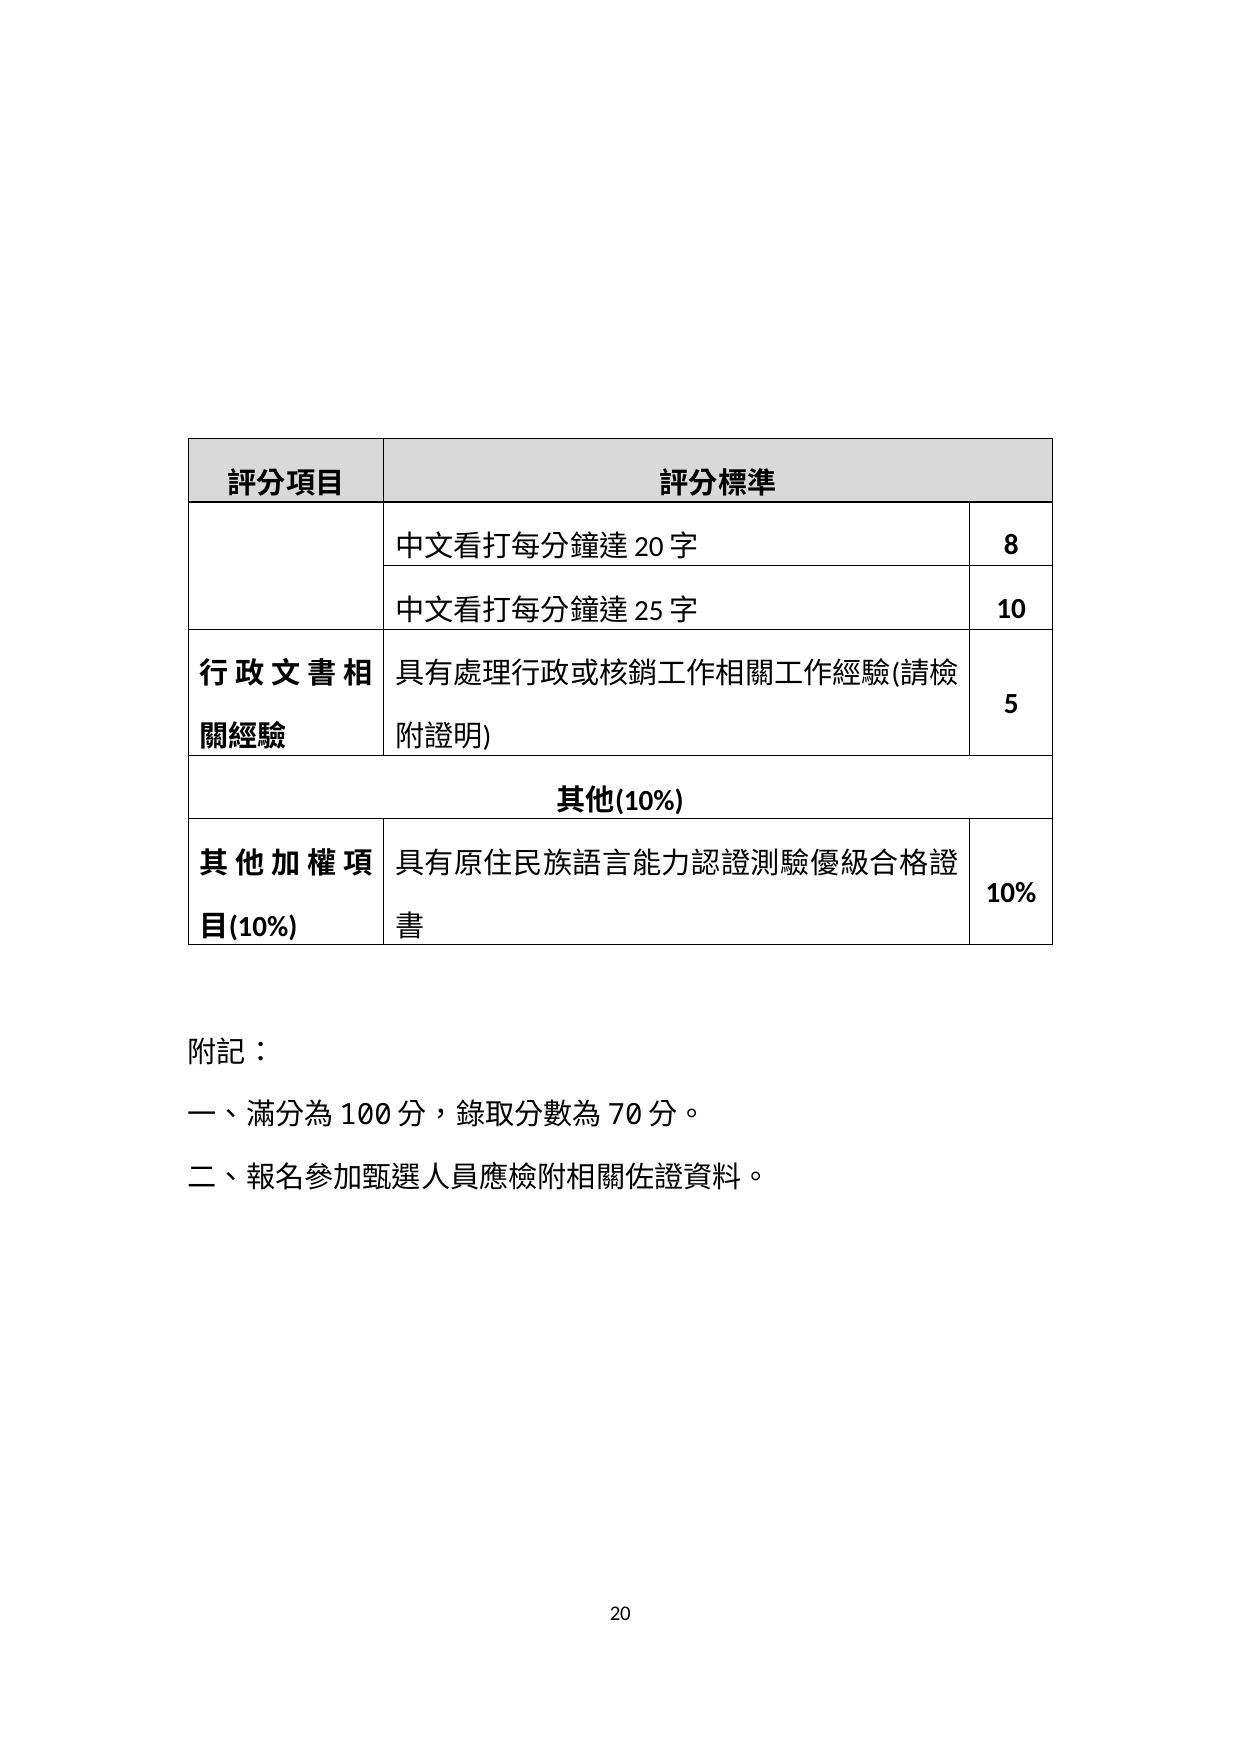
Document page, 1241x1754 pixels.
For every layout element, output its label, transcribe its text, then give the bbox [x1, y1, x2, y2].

table_cell 10% [970, 819, 1052, 944]
table_cell 具有處理行政或核銷工作相關工作經驗(請檢附證明) [384, 630, 969, 754]
text 附記： [187, 1008, 1053, 1070]
list 報名參加甄選人員應檢附相關佐證資料。 [187, 1133, 1053, 1195]
table_cell 中文看打每分鐘達20字 [384, 503, 969, 565]
table_cell 10 [970, 566, 1052, 628]
table_cell 8 [970, 503, 1052, 565]
table_header 評分標準 [384, 439, 1052, 501]
table_cell 具有原住民族語言能力認證測驗優級合格證書 [384, 819, 969, 944]
table_cell 5 [970, 630, 1052, 754]
table_cell 其他加權項目(10%) [189, 819, 383, 944]
table_cell 中文看打每分鐘達25字 [384, 566, 969, 628]
table_cell 行政文書相關經驗 [189, 630, 383, 754]
table_header 評分項目 [189, 439, 383, 501]
list 滿分為100分，錄取分數為70分。 [187, 1070, 1053, 1133]
table_cell 其他(10%) [189, 756, 1052, 818]
